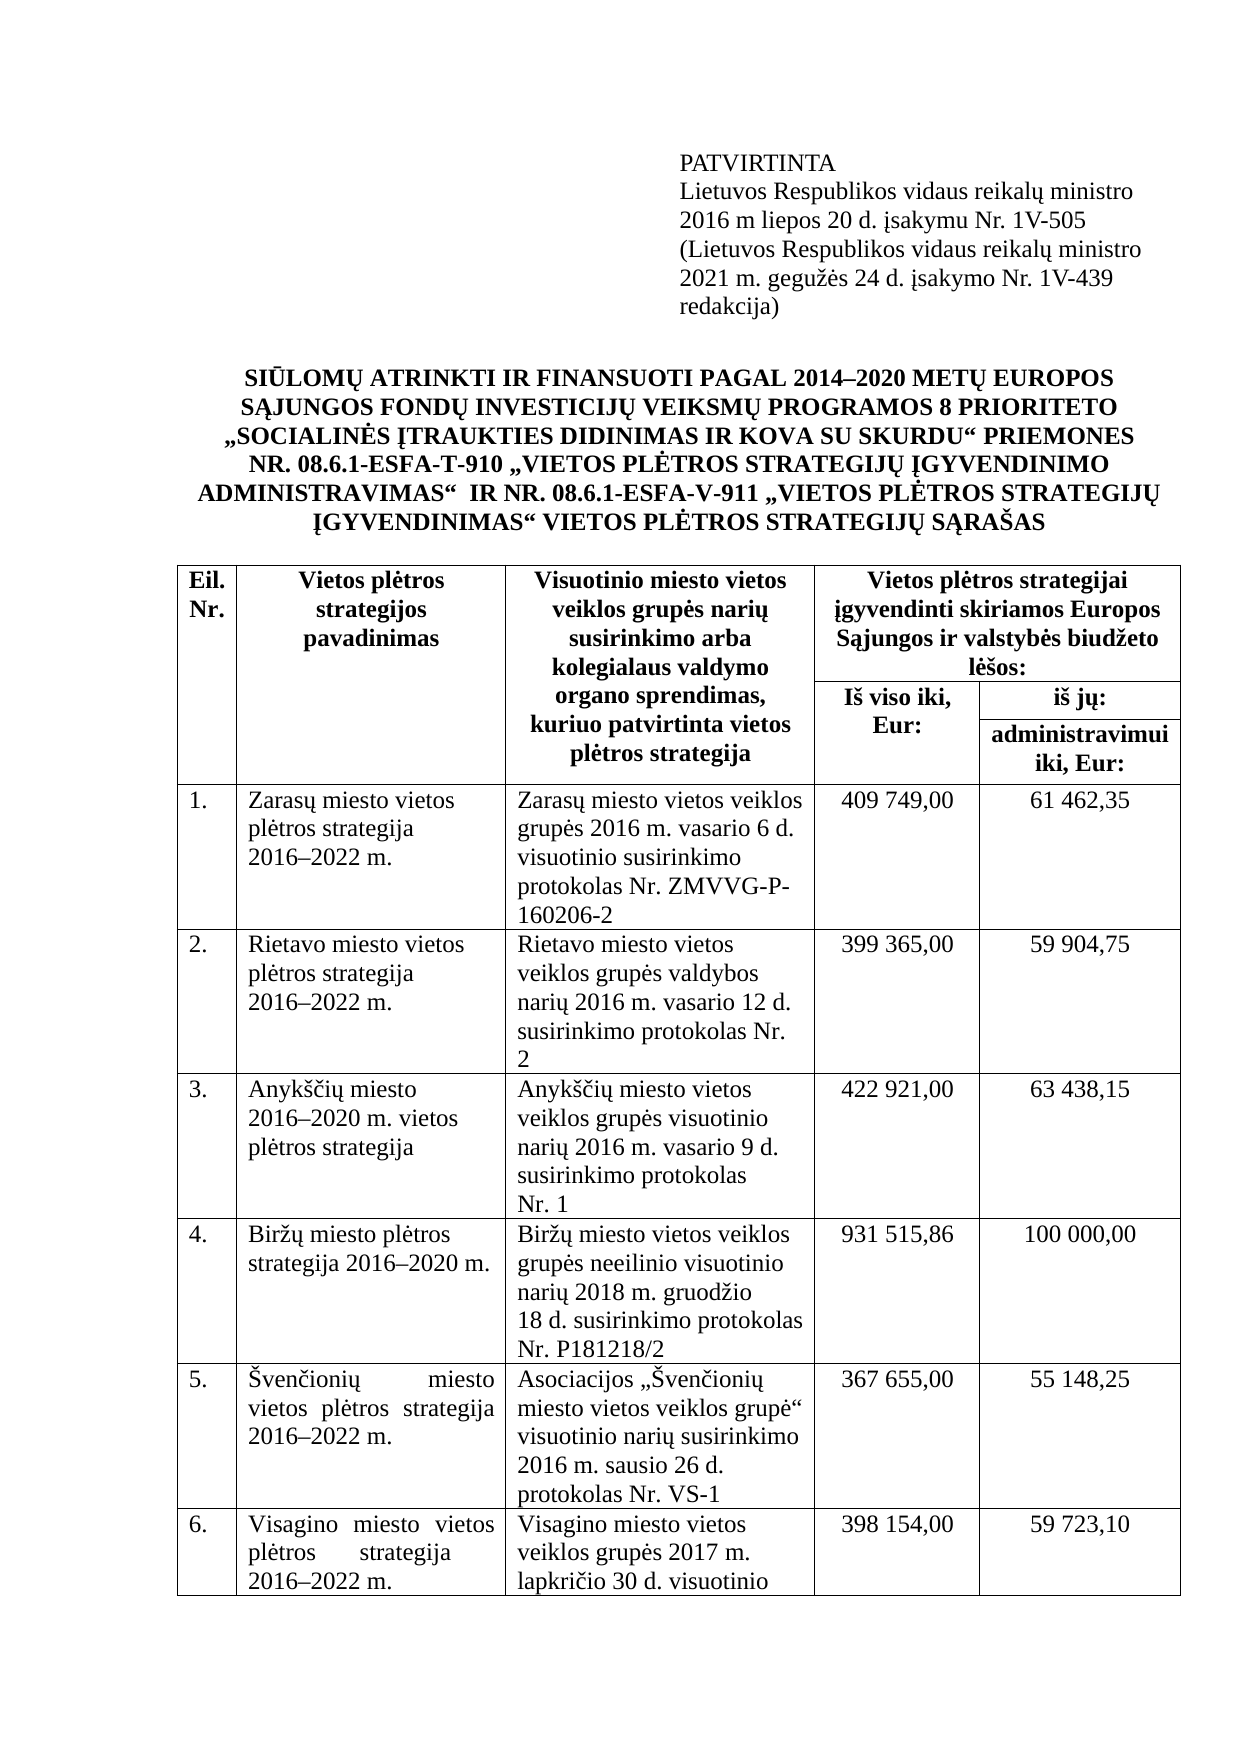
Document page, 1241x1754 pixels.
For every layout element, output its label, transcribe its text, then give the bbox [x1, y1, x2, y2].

table_cell Biržų miesto vietos veiklos grupės neeilinio visuotinio narių 2018 m. gruodžio 18 d. susirinkimo protokolas Nr. P181218/2 [506, 1219, 814, 1363]
table_cell 422 921,00 [815, 1074, 979, 1218]
table_cell Asociacijos „Švenčionių miesto vietos veiklos grupė“ visuotinio narių susirinkimo 2016 m. sausio 26 d. protokolas Nr. VS-1 [506, 1364, 814, 1508]
table_cell Anykščių miesto vietos veiklos grupės visuotinio narių 2016 m. vasario 9 d. susirinkimo protokolas Nr. 1 [506, 1074, 814, 1218]
table_cell 1. [178, 785, 236, 928]
table_cell 59 904,75 [980, 930, 1180, 1073]
text (Lietuvos Respublikos vidaus reikalų ministro [679, 234, 1181, 263]
text SIŪLOMŲ ATRINKTI IR FINANSUOTI PAGAL 2014–2020 METŲ EUROPOS SĄJUNGOS FONDŲ INVESTICIJŲ VEIKSMŲ PROGRAMOS 8 PRIORITETO „SOCIALINĖS ĮTRAUKTIES DIDINIMAS IR KOVA SU SKURDU“ PRIEMONES NR. 08.6.1-ESFA-T-910 „VIETOS PLĖTROS STRATEGIJŲ ĮGYVENDINIMO ADMINISTRAVIMAS“ IR NR. 08.6.1-ESFA-V-911 „VIETOS PLĖTROS STRATEGIJŲ ĮGYVENDINIMAS“ VIETOS PLĖTROS STRATEGIJŲ SĄRAŠAS [177, 363, 1181, 536]
table_cell 4. [178, 1219, 236, 1363]
table_cell Biržų miesto plėtros strategija 2016–2020 m. [237, 1219, 505, 1363]
table_cell 6. [178, 1509, 236, 1595]
table_cell Iš viso iki, Eur: [815, 682, 979, 784]
table_cell 931 515,86 [815, 1219, 979, 1363]
table_cell Rietavo miesto vietos veiklos grupės valdybos narių 2016 m. vasario 12 d. susirinkimo protokolas Nr. 2 [506, 930, 814, 1073]
table_cell 399 365,00 [815, 930, 979, 1073]
table_header Vietos plėtros strategijai įgyvendinti skiriamos Europos Sąjungos ir valstybės biudžeto lėšos: [815, 566, 1180, 681]
text PATVIRTINTA [679, 148, 1181, 176]
table_header Visuotinio miesto vietos veiklos grupės narių susirinkimo arba kolegialaus valdymo organo sprendimas, kuriuo patvirtinta vietos plėtros strategija [506, 566, 814, 784]
table_cell Rietavo miesto vietos plėtros strategija 2016–2022 m. [237, 930, 505, 1073]
text 2016 m liepos 20 d. įsakymu Nr. 1V-505 [679, 205, 1181, 234]
table_header Vietos plėtros strategijos pavadinimas [237, 566, 505, 784]
table_cell 409 749,00 [815, 785, 979, 928]
table_cell 59 723,10 [980, 1509, 1180, 1595]
table_cell Zarasų miesto vietos plėtros strategija 2016–2022 m. [237, 785, 505, 928]
table_cell 100 000,00 [980, 1219, 1180, 1363]
table_cell Anykščių miesto 2016–2020 m. vietos plėtros strategija [237, 1074, 505, 1218]
table_cell 55 148,25 [980, 1364, 1180, 1508]
table_header Eil. Nr. [178, 566, 236, 784]
text Lietuvos Respublikos vidaus reikalų ministro [679, 176, 1181, 205]
table_cell 2. [178, 930, 236, 1073]
table_cell Zarasų miesto vietos veiklos grupės 2016 m. vasario 6 d. visuotinio susirinkimo protokolas Nr. ZMVVG-P-160206-2 [506, 785, 814, 928]
table_cell 3. [178, 1074, 236, 1218]
table_cell 61 462,35 [980, 785, 1180, 928]
table_cell 398 154,00 [815, 1509, 979, 1595]
text redakcija) [679, 291, 1181, 320]
table_cell Visagino miesto vietos plėtros strategija 2016–2022 m. [237, 1509, 505, 1595]
table_cell administravimui iki, Eur: [980, 720, 1180, 784]
table_cell 63 438,15 [980, 1074, 1180, 1218]
text 2021 m. gegužės 24 d. įsakymo Nr. 1V-439 [679, 263, 1181, 291]
table_cell Švenčionių miesto vietos plėtros strategija 2016–2022 m. [237, 1364, 505, 1508]
table_cell Visagino miesto vietos veiklos grupės 2017 m. lapkričio 30 d. visuotinio [506, 1509, 814, 1595]
table_cell 367 655,00 [815, 1364, 979, 1508]
table_cell iš jų: [980, 682, 1180, 718]
table_cell 5. [178, 1364, 236, 1508]
